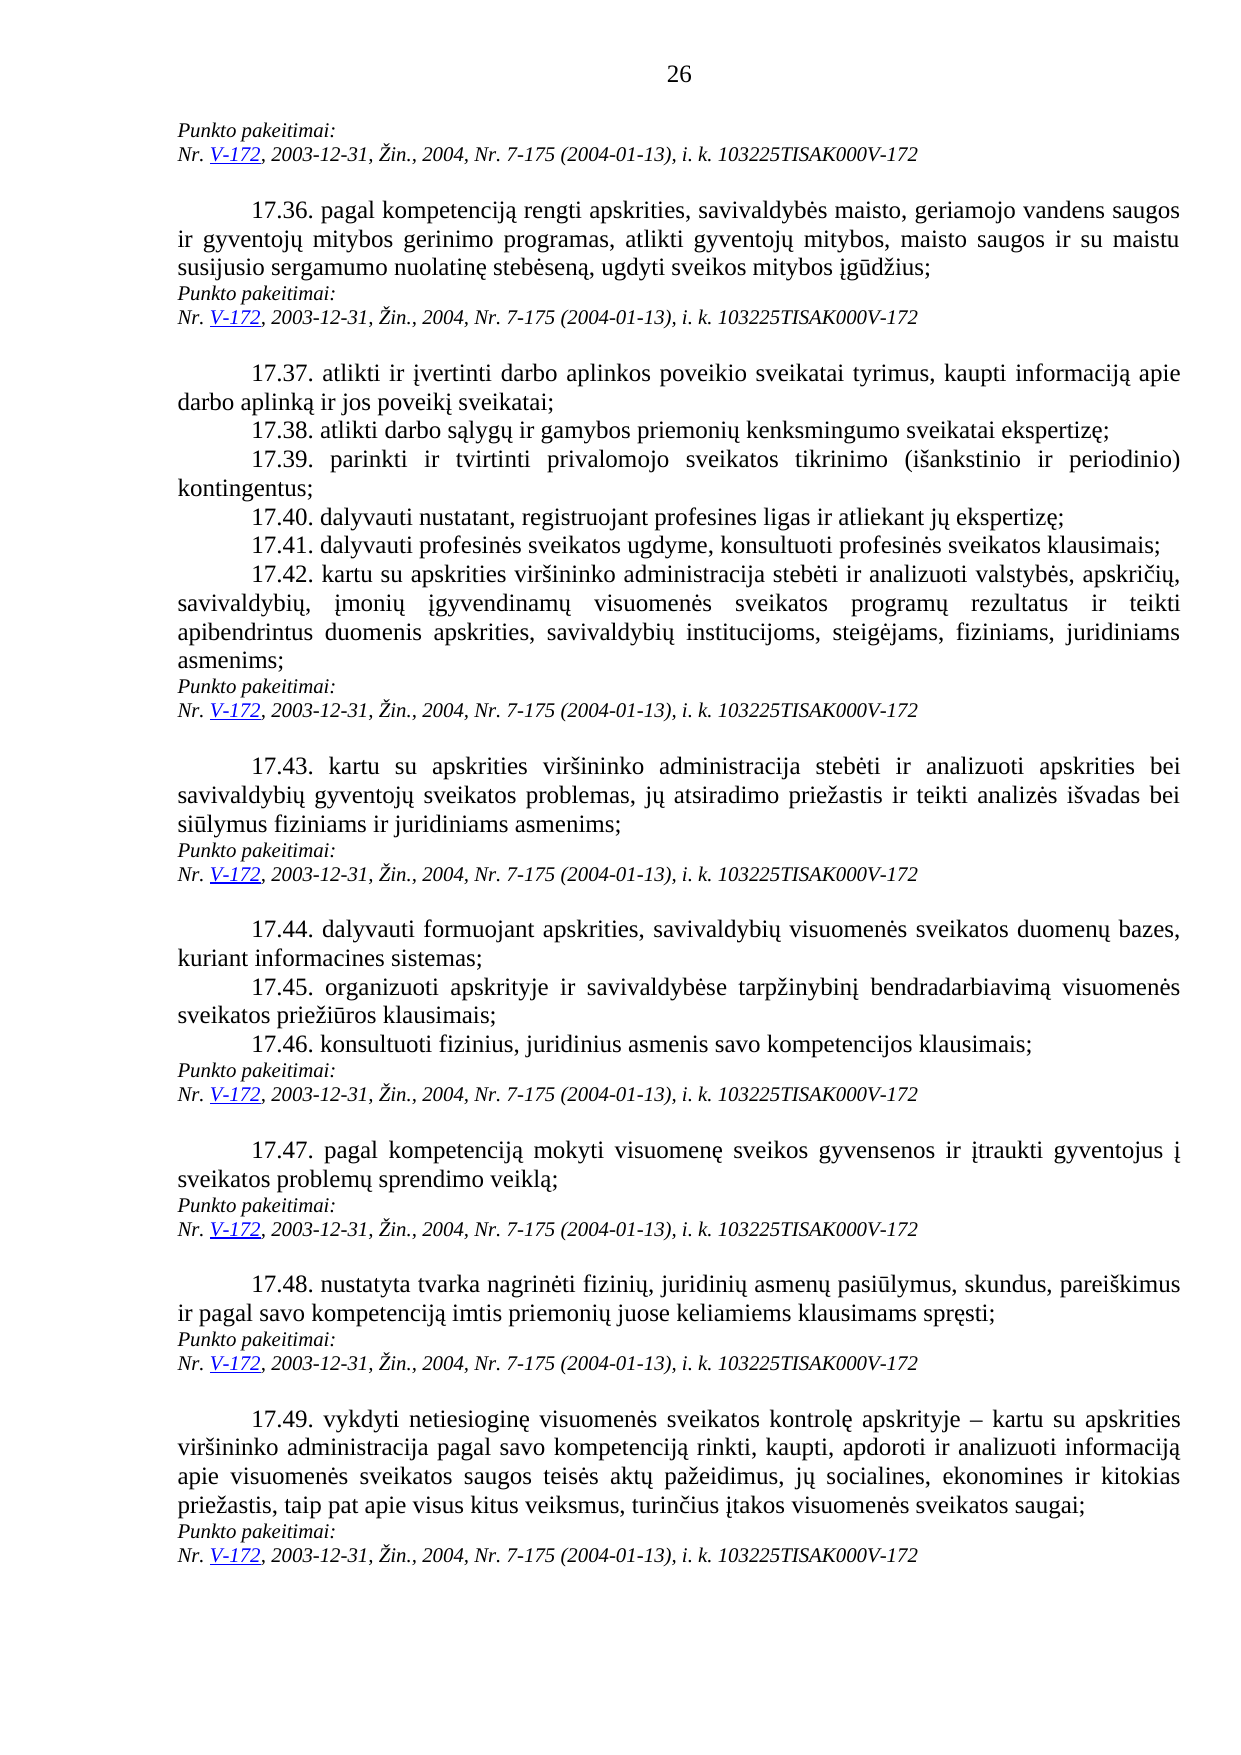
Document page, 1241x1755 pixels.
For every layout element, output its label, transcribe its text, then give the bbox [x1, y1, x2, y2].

text 17.43. kartu su apskrities viršininko administracija stebėti ir analizuoti apskrities bei savivaldybių gyventojų sveikatos problemas, jų atsiradimo priežastis ir teikti analizės išvadas bei siūlymus fiziniams ir juridiniams asmenims; [177, 751, 1181, 837]
text 17.38. atlikti darbo sąlygų ir gamybos priemonių kenksmingumo sveikatai ekspertizę; [177, 416, 1181, 444]
text Punkto pakeitimai: [177, 1327, 1181, 1351]
text 17.45. organizuoti apskrityje ir savivaldybėse tarpžinybinį bendradarbiavimą visuomenės sveikatos priežiūros klausimais; [177, 972, 1181, 1029]
text 17.42. kartu su apskrities viršininko administracija stebėti ir analizuoti valstybės, apskričių, savivaldybių, įmonių įgyvendinamų visuomenės sveikatos programų rezultatus ir teikti apibendrintus duomenis apskrities, savivaldybių institucijoms, steigėjams, fiziniams, juridiniams asmenims; [177, 559, 1181, 674]
text 17.37. atlikti ir įvertinti darbo aplinkos poveikio sveikatai tyrimus, kaupti informaciją apie darbo aplinką ir jos poveikį sveikatai; [177, 358, 1181, 416]
text Punkto pakeitimai: [177, 674, 1181, 698]
text 17.47. pagal kompetenciją mokyti visuomenę sveikos gyvensenos ir įtraukti gyventojus į sveikatos problemų sprendimo veiklą; [177, 1135, 1181, 1192]
text Nr. V-172, 2003-12-31, Žin., 2004, Nr. 7-175 (2004-01-13), i. k. 103225TISAK000V-172 [177, 862, 1181, 886]
text Punkto pakeitimai: [177, 1519, 1181, 1543]
text Nr. V-172, 2003-12-31, Žin., 2004, Nr. 7-175 (2004-01-13), i. k. 103225TISAK000V-172 [177, 1543, 1181, 1567]
text Punkto pakeitimai: [177, 1192, 1181, 1217]
text Punkto pakeitimai: [177, 118, 1181, 142]
text 17.48. nustatyta tvarka nagrinėti fizinių, juridinių asmenų pasiūlymus, skundus, pareiškimus ir pagal savo kompetenciją imtis priemonių juose keliamiems klausimams spręsti; [177, 1269, 1181, 1327]
text 17.49. vykdyti netiesioginę visuomenės sveikatos kontrolę apskrityje – kartu su apskrities viršininko administracija pagal savo kompetenciją rinkti, kaupti, apdoroti ir analizuoti informaciją apie visuomenės sveikatos saugos teisės aktų pažeidimus, jų socialines, ekonomines ir kitokias priežastis, taip pat apie visus kitus veiksmus, turinčius įtakos visuomenės sveikatos saugai; [177, 1404, 1181, 1519]
text 17.44. dalyvauti formuojant apskrities, savivaldybių visuomenės sveikatos duomenų bazes, kuriant informacines sistemas; [177, 914, 1181, 972]
text 17.40. dalyvauti nustatant, registruojant profesines ligas ir atliekant jų ekspertizę; [177, 502, 1181, 531]
text 17.39. parinkti ir tvirtinti privalomojo sveikatos tikrinimo (išankstinio ir periodinio) kontingentus; [177, 444, 1181, 502]
text 17.46. konsultuoti fizinius, juridinius asmenis savo kompetencijos klausimais; [177, 1029, 1181, 1058]
text Nr. V-172, 2003-12-31, Žin., 2004, Nr. 7-175 (2004-01-13), i. k. 103225TISAK000V-172 [177, 1082, 1181, 1106]
text Nr. V-172, 2003-12-31, Žin., 2004, Nr. 7-175 (2004-01-13), i. k. 103225TISAK000V-172 [177, 1217, 1181, 1241]
text Nr. V-172, 2003-12-31, Žin., 2004, Nr. 7-175 (2004-01-13), i. k. 103225TISAK000V-172 [177, 305, 1181, 329]
text Nr. V-172, 2003-12-31, Žin., 2004, Nr. 7-175 (2004-01-13), i. k. 103225TISAK000V-172 [177, 1351, 1181, 1375]
text 17.41. dalyvauti profesinės sveikatos ugdyme, konsultuoti profesinės sveikatos klausimais; [177, 531, 1181, 559]
text Punkto pakeitimai: [177, 281, 1181, 305]
text 17.36. pagal kompetenciją rengti apskrities, savivaldybės maisto, geriamojo vandens saugos ir gyventojų mitybos gerinimo programas, atlikti gyventojų mitybos, maisto saugos ir su maistu susijusio sergamumo nuolatinę stebėseną, ugdyti sveikos mitybos įgūdžius; [177, 195, 1181, 281]
text Punkto pakeitimai: [177, 837, 1181, 862]
text Punkto pakeitimai: [177, 1058, 1181, 1082]
text Nr. V-172, 2003-12-31, Žin., 2004, Nr. 7-175 (2004-01-13), i. k. 103225TISAK000V-172 [177, 698, 1181, 722]
text Nr. V-172, 2003-12-31, Žin., 2004, Nr. 7-175 (2004-01-13), i. k. 103225TISAK000V-172 [177, 142, 1181, 166]
